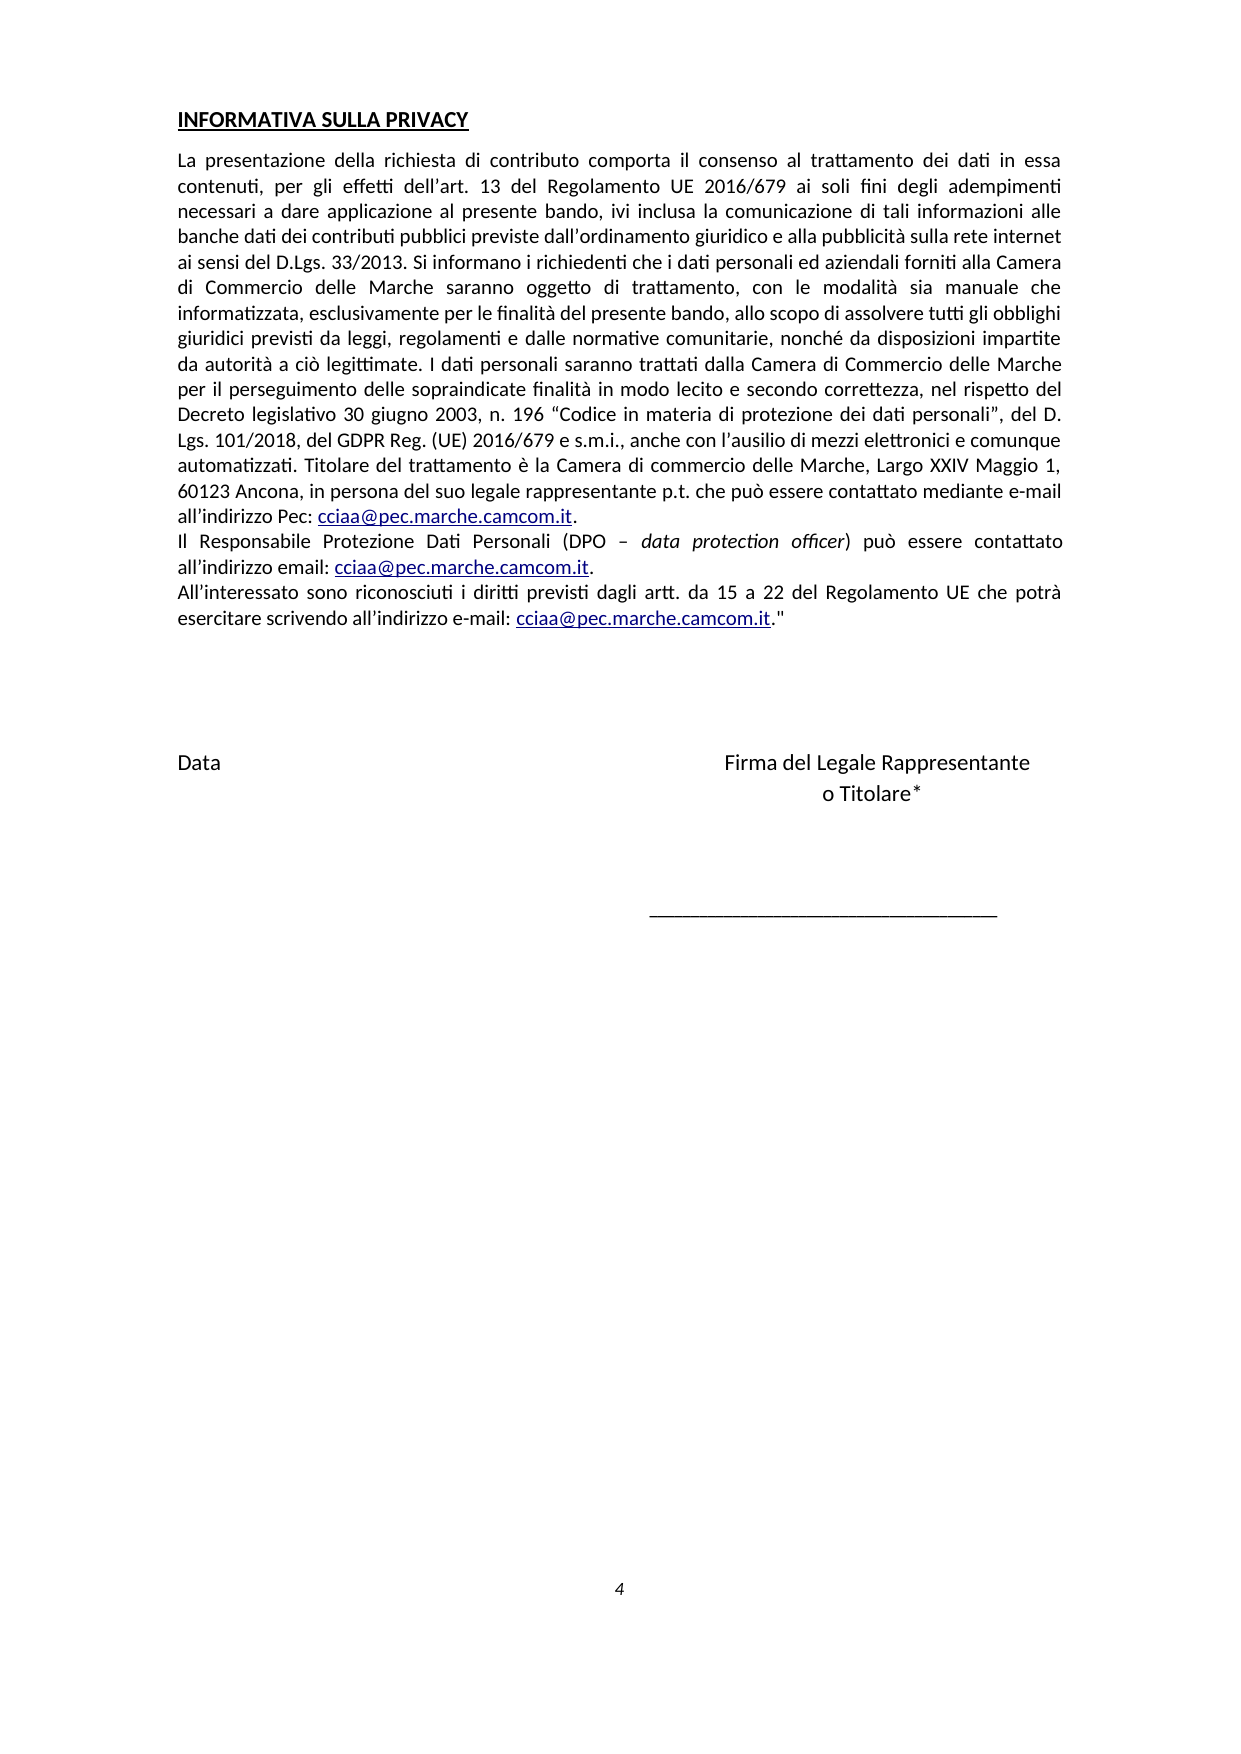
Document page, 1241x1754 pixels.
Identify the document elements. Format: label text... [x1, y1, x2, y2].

text Il Responsabile Protezione Dati Personali (DPO – data protection officer) può essere contattato all’indirizzo email: cciaa@pec.marche.camcom.it. [177, 529, 1063, 579]
text __________________________________________ [649, 854, 1063, 919]
text All’interessato sono riconosciuti i diritti previsti dagli artt. da 15 a 22 del Regolamento UE che potrà esercitare scrivendo all’indirizzo e-mail: cciaa@pec.marche.camcom.it." [177, 579, 1063, 630]
text o Titolare* [649, 779, 1063, 807]
text La presentazione della richiesta di contributo comporta il consenso al trattamento dei dati in essa contenuti, per gli effetti dell’art. 13 del Regolamento UE 2016/679 ai soli fini degli adempimenti necessari a dare applicazione al presente bando, ivi inclusa la comunicazione di tali informazioni alle banche dati dei contributi pubblici previste dall’ordinamento giuridico e alla pubblicità sulla rete internet ai sensi del D.Lgs. 33/2013. Si informano i richiedenti che i dati personali ed aziendali forniti alla Camera di Commercio delle Marche saranno oggetto di trattamento, con le modalità sia manuale che informatizzata, esclusivamente per le finalità del presente bando, allo scopo di assolvere tutti gli obblighi giuridici previsti da leggi, regolamenti e dalle normative comunitarie, nonché da disposizioni impartite da autorità a ciò legittimate. I dati personali saranno trattati dalla Camera di Commercio delle Marche per il perseguimento delle sopraindicate finalità in modo lecito e secondo correttezza, nel rispetto del Decreto legislativo 30 giugno 2003, n. 196 “Codice in materia di protezione dei dati personali”, del D. Lgs. 101/2018, del GDPR Reg. (UE) 2016/679 e s.m.i., anche con l’ausilio di mezzi elettronici e comunque automatizzati. Titolare del trattamento è la Camera di commercio delle Marche, Largo XXIV Maggio 1, 60123 Ancona, in persona del suo legale rappresentante p.t. che può essere contattato mediante e-mail all’indirizzo Pec: cciaa@pec.marche.camcom.it. [177, 147, 1063, 529]
text INFORMATIVA SULLA PRIVACY [177, 105, 1063, 133]
text Data Firma del Legale Rappresentante [177, 748, 1063, 776]
